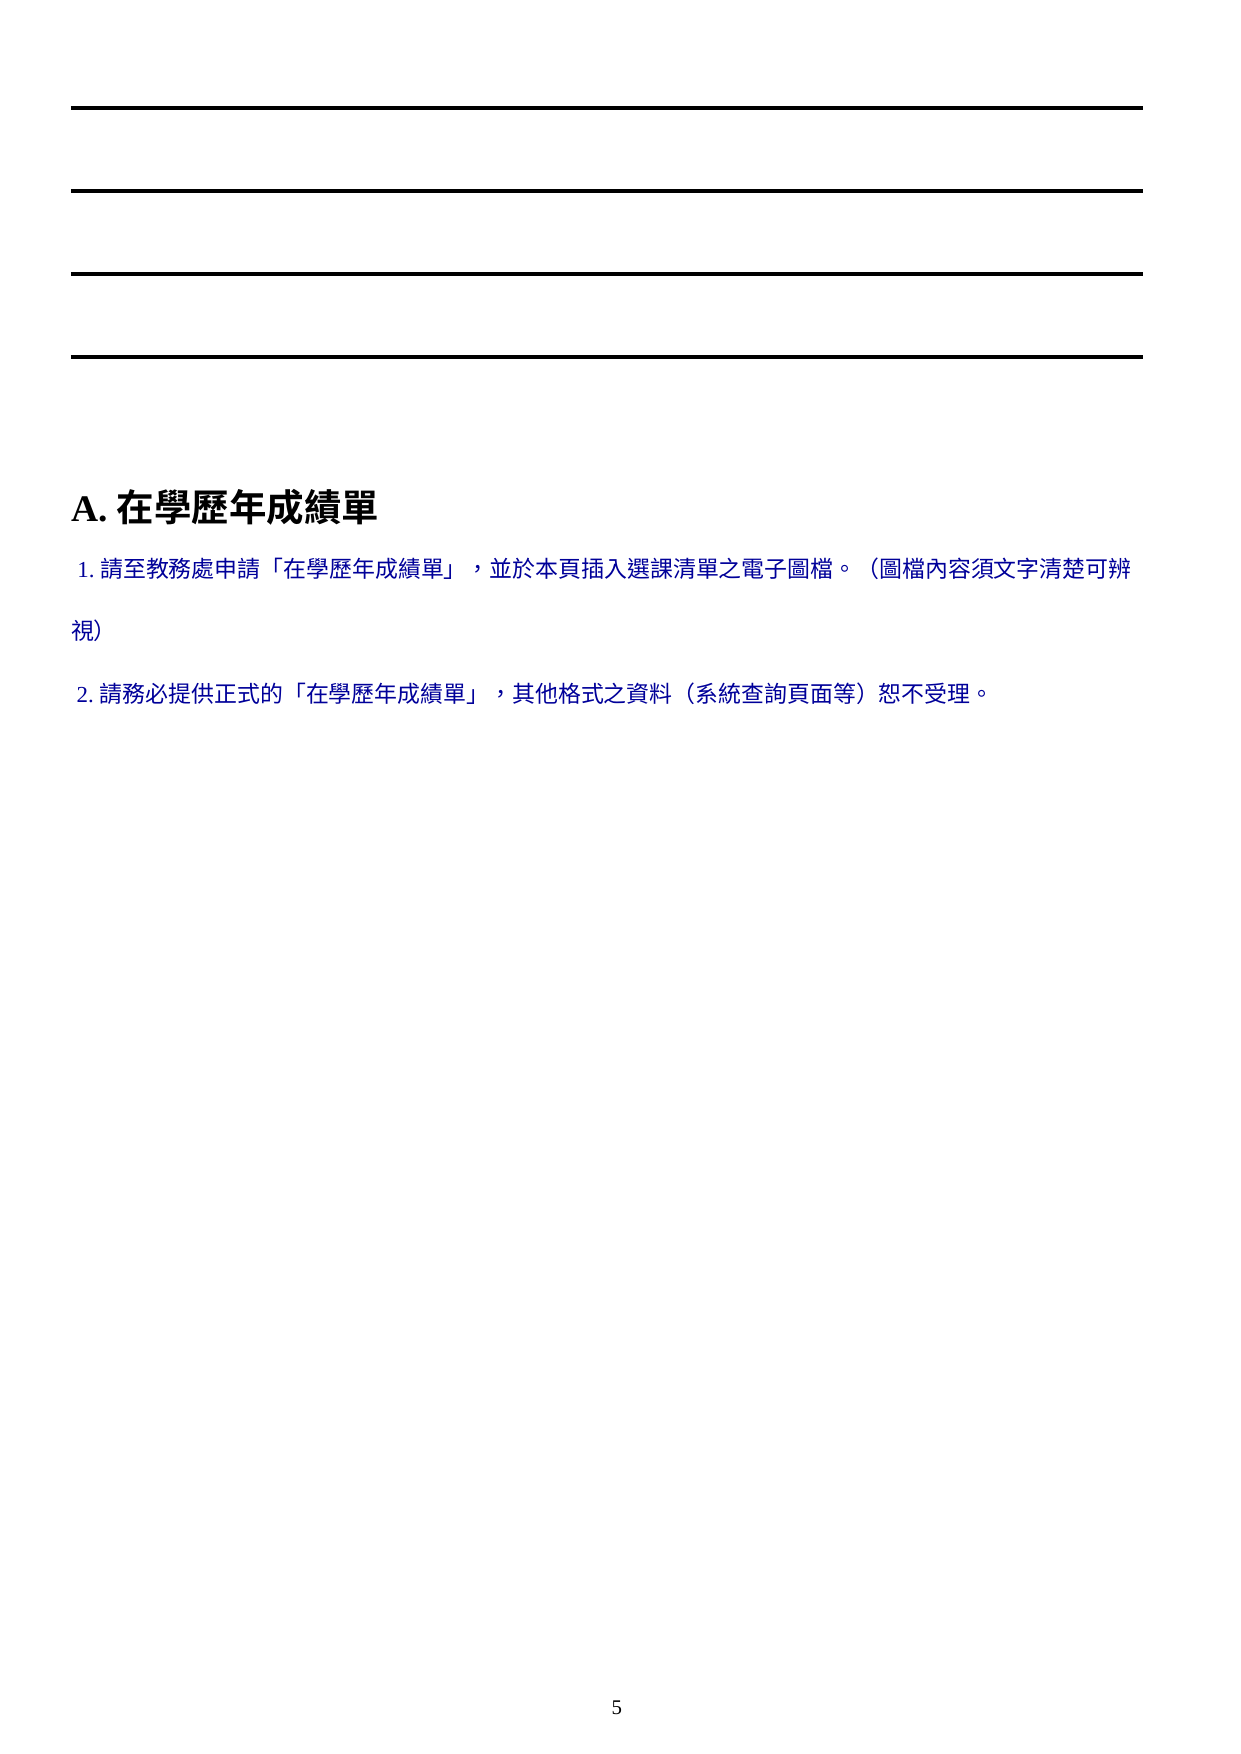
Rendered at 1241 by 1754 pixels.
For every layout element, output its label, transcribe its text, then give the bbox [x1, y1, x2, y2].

text 1. 請至教務處申請「在學歷年成績單」，並於本頁插入選課清單之電子圖檔。（圖檔內容須文字清楚可辨視） [71, 526, 1162, 651]
text A. 在學歷年成績單 [71, 463, 1162, 526]
text 2. 請務必提供正式的「在學歷年成績單」，其他格式之資料（系統查詢頁面等）恕不受理。 [71, 651, 1162, 713]
